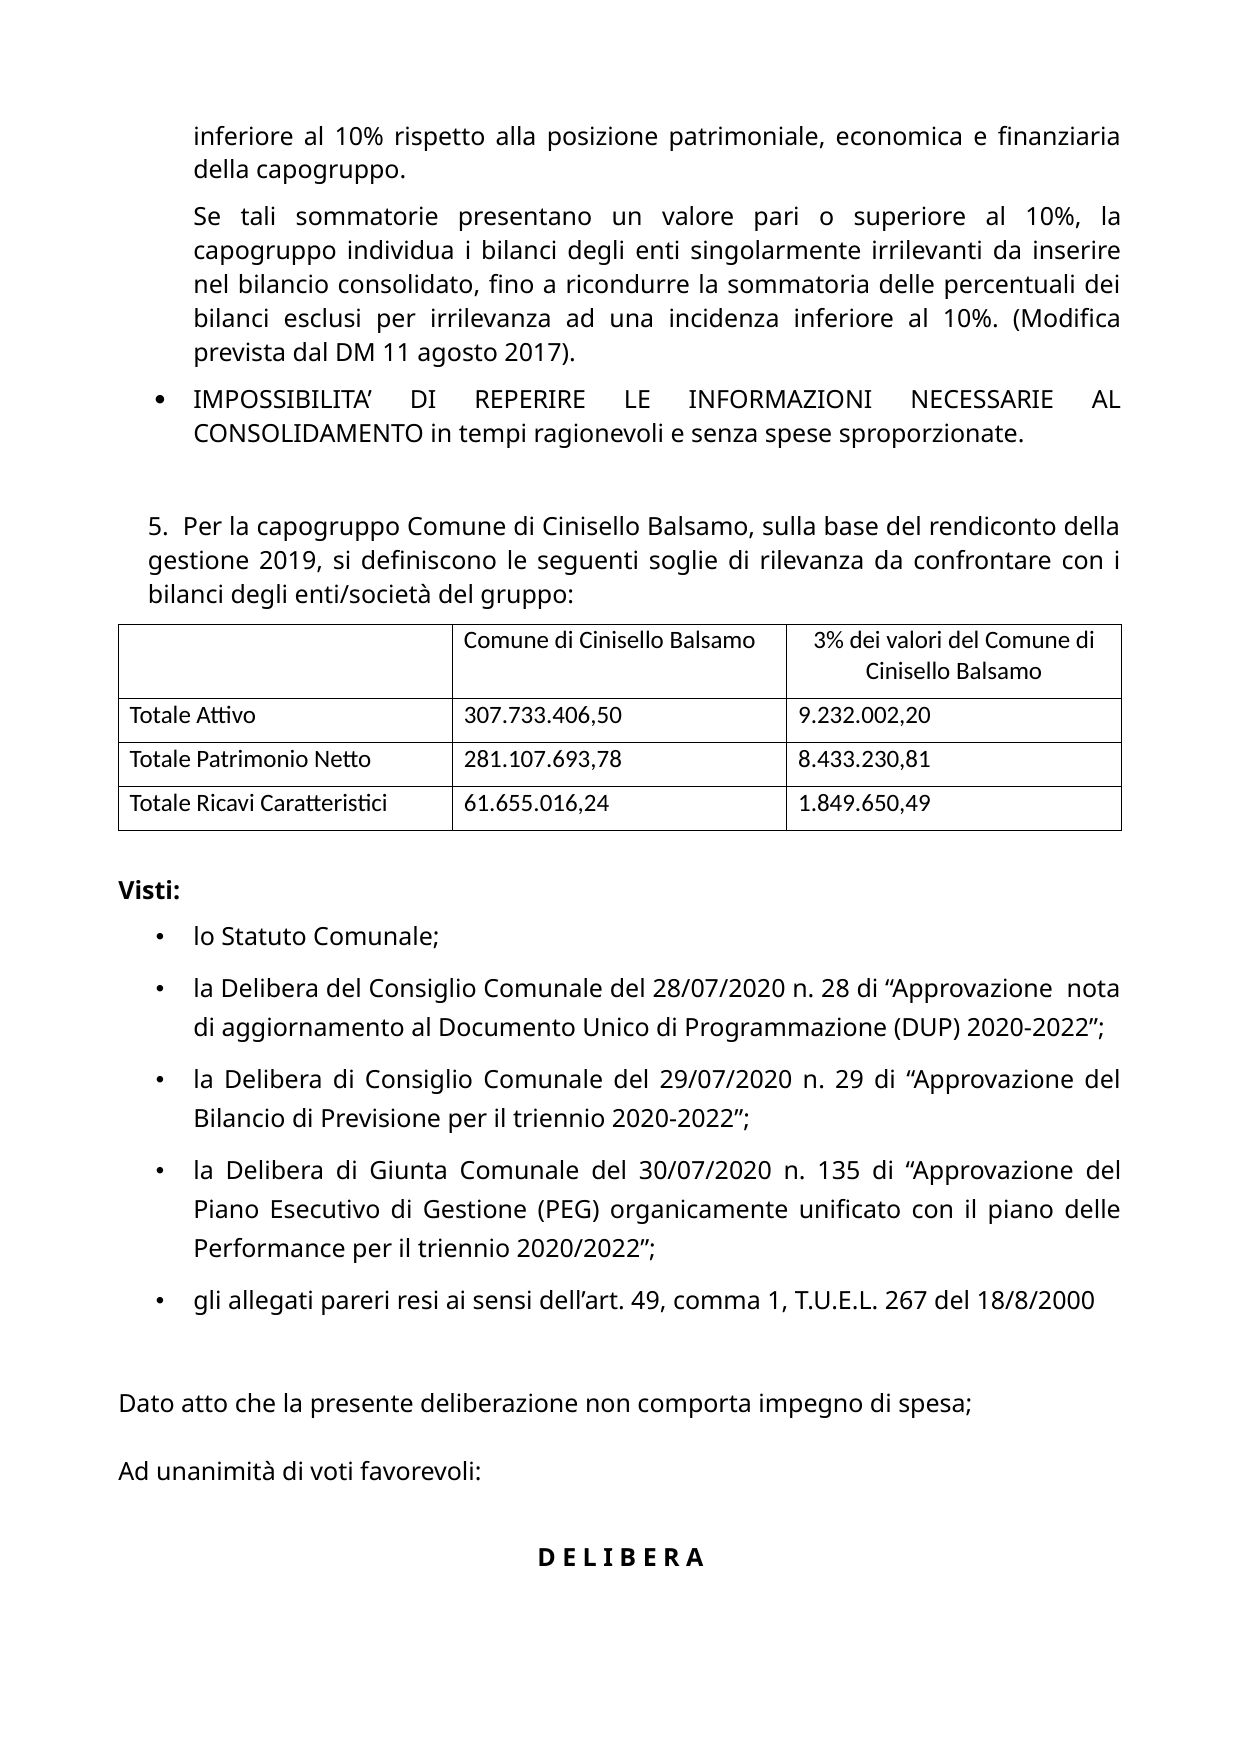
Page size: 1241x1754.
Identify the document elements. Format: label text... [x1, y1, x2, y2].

table_cell 9.232.002,20 [787, 699, 1121, 742]
list gli allegati pareri resi ai sensi dell’art. 49, comma 1, T.U.E.L. 267 del 18/8/2000 [156, 1282, 1122, 1316]
list IMPOSSIBILITA’ DI REPERIRE LE INFORMAZIONI NECESSARIE AL CONSOLIDAMENTO in tempi ragionevoli e senza spese sproporzionate. [156, 382, 1122, 450]
table_cell 61.655.016,24 [453, 787, 786, 830]
table_cell 8.433.230,81 [787, 743, 1121, 786]
text Dato atto che la presente deliberazione non comporta impegno di spesa; [118, 1386, 1122, 1420]
list la Delibera di Consiglio Comunale del 29/07/2020 n. 29 di “Approvazione del Bilancio di Previsione per il triennio 2020-2022”; [156, 1062, 1122, 1135]
text Visti: [118, 872, 1122, 907]
text D E L I B E R A [118, 1539, 1122, 1574]
text Ad unanimità di voti favorevoli: [118, 1454, 1122, 1488]
text inferiore al 10% rispetto alla posizione patrimoniale, economica e finanziaria della capogruppo. [193, 118, 1122, 186]
list lo Statuto Comunale; [156, 919, 1122, 953]
table_header [119, 625, 452, 698]
table_cell Totale Ricavi Caratteristici [119, 787, 452, 830]
table_header Comune di Cinisello Balsamo [453, 625, 786, 698]
list la Delibera di Giunta Comunale del 30/07/2020 n. 135 di “Approvazione del Piano Esecutivo di Gestione (PEG) organicamente unificato con il piano delle Performance per il triennio 2020/2022”; [156, 1152, 1122, 1265]
list la Delibera del Consiglio Comunale del 28/07/2020 n. 28 di “Approvazione nota di aggiornamento al Documento Unico di Programmazione (DUP) 2020-2022”; [156, 971, 1122, 1044]
text 5. Per la capogruppo Comune di Cinisello Balsamo, sulla base del rendiconto della gestione 2019, si definiscono le seguenti soglie di rilevanza da confrontare con i bilanci degli enti/società del gruppo: [148, 509, 1122, 611]
table_header 3% dei valori del Comune di Cinisello Balsamo [787, 625, 1121, 698]
text Se tali sommatorie presentano un valore pari o superiore al 10%, la capogruppo individua i bilanci degli enti singolarmente irrilevanti da inserire nel bilancio consolidato, fino a ricondurre la sommatoria delle percentuali dei bilanci esclusi per irrilevanza ad una incidenza inferiore al 10%. (Modifica prevista dal DM 11 agosto 2017). [193, 199, 1122, 369]
table_cell 307.733.406,50 [453, 699, 786, 742]
table_cell 1.849.650,49 [787, 787, 1121, 830]
table_cell 281.107.693,78 [453, 743, 786, 786]
table_cell Totale Patrimonio Netto [119, 743, 452, 786]
table_cell Totale Attivo [119, 699, 452, 742]
